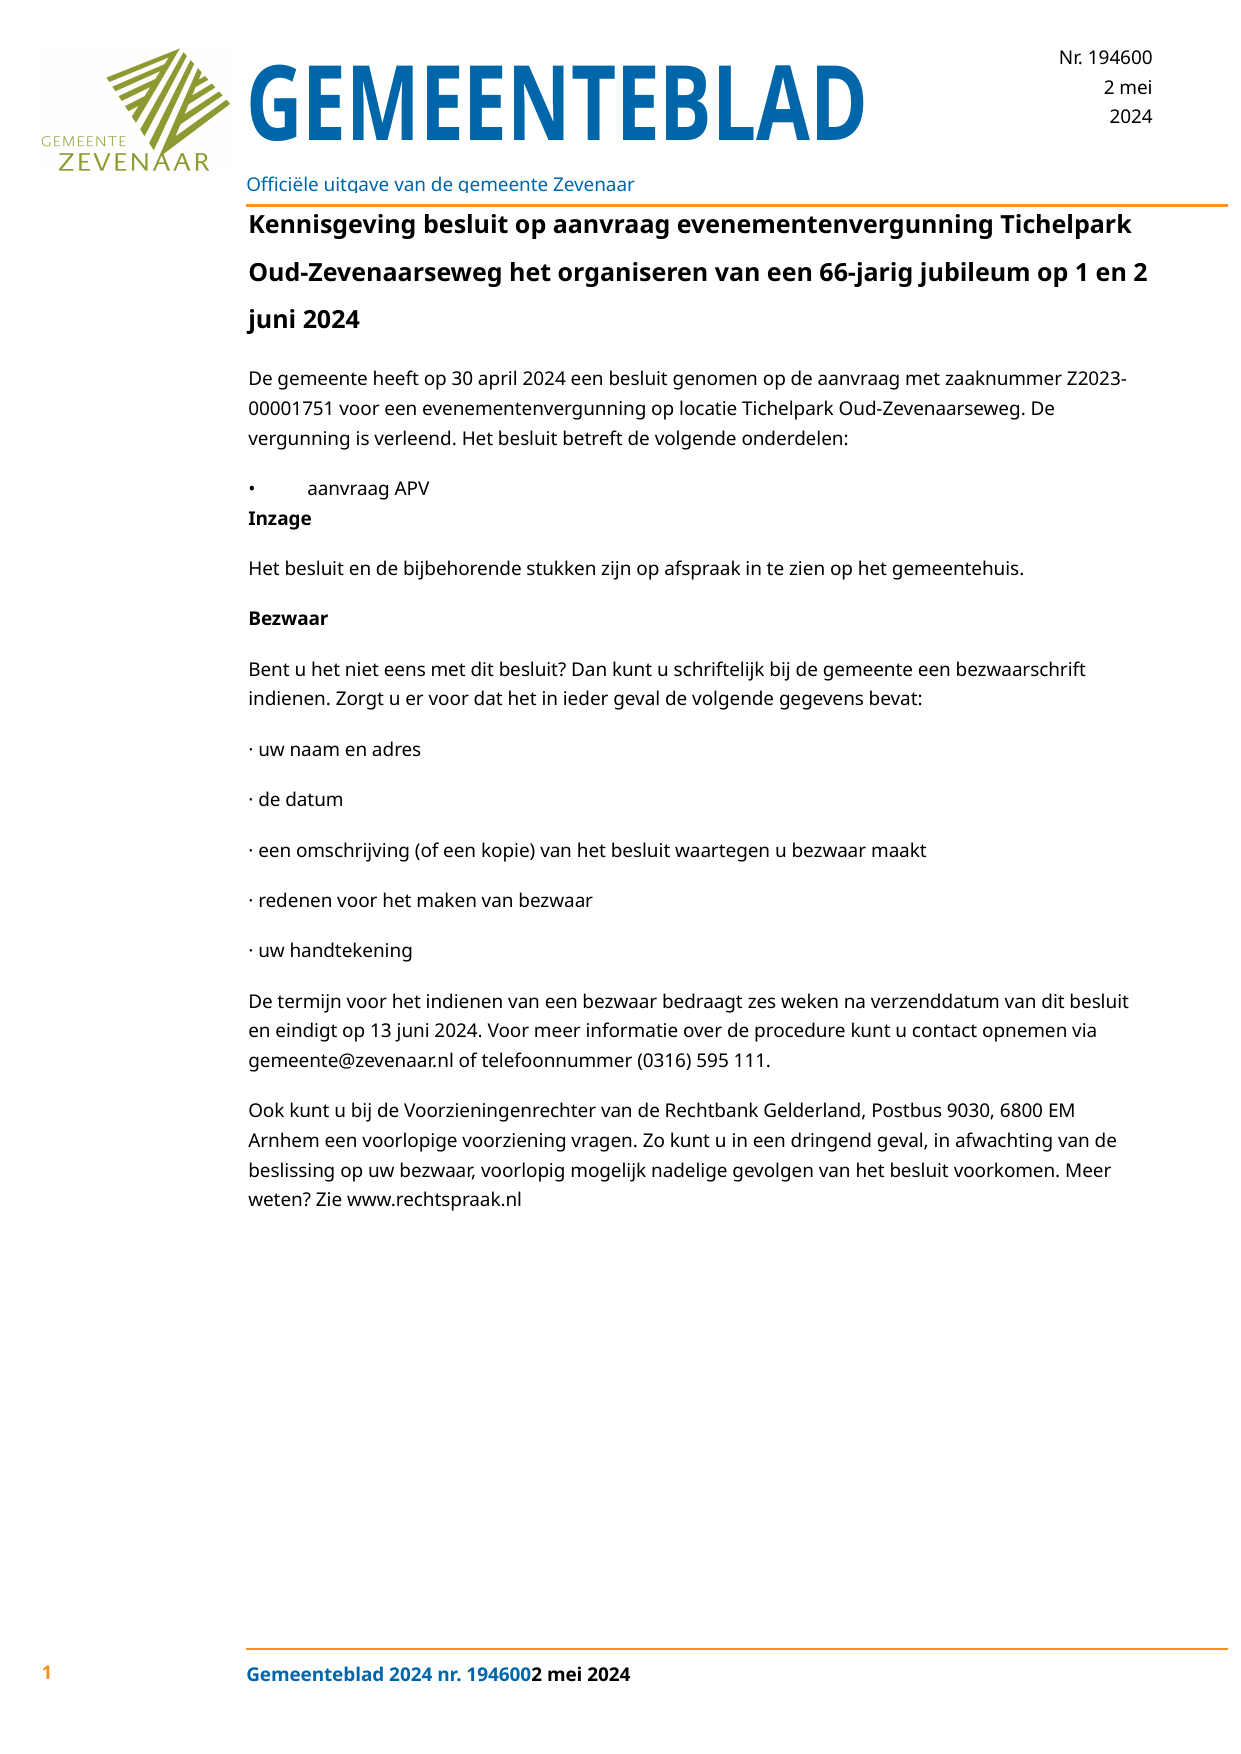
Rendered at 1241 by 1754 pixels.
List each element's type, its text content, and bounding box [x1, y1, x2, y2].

text · de datum [248, 786, 1152, 812]
text · een omschrijving (of een kopie) van het besluit waartegen u bezwaar maakt [248, 837, 1152, 862]
text · uw naam en adres [248, 736, 1152, 762]
text Inzage [248, 505, 1152, 530]
text De gemeente heeft op 30 april 2024 een besluit genomen op de aanvraag met zaaknummer Z2023-00001751 voor een evenementenvergunning op locatie Tichelpark Oud-Zevenaarseweg. De vergunning is verleend. Het besluit betreft de volgende onderdelen: [248, 366, 1152, 450]
text Bezwaar [248, 606, 1152, 631]
text · uw handtekening [248, 938, 1152, 963]
text · redenen voor het maken van bezwaar [248, 887, 1152, 913]
picture [41, 47, 231, 172]
text De termijn voor het indienen van een bezwaar bedraagt zes weken na verzenddatum van dit besluit en eindigt op 13 juni 2024. Voor meer informatie over de procedure kunt u contact opnemen via gemeente@zevenaar.nl of telefoonnummer (0316) 595 111. [248, 988, 1152, 1073]
text Ook kunt u bij de Voorzieningenrechter van de Rechtbank Gelderland, Postbus 9030, 6800 EM Arnhem een voorlopige voorziening vragen. Zo kunt u in een dringend geval, in afwachting van de beslissing op uw bezwaar, voorlopig mogelijk nadelige gevolgen van het besluit voorkomen. Meer weten? Zie www.rechtspraak.nl [248, 1098, 1152, 1212]
text Bent u het niet eens met dit besluit? Dan kunt u schriftelijk bij de gemeente een bezwaarschrift indienen. Zorgt u er voor dat het in ieder geval de volgende gegevens bevat: [248, 656, 1152, 711]
text Het besluit en de bijbehorende stukken zijn op afspraak in te zien op het gemeentehuis. [248, 555, 1152, 581]
text Kennisgeving besluit op aanvraag evenementenvergunning Tichelpark Oud-Zevenaarseweg het organiseren van een 66-jarig jubileum op 1 en 2 juni 2024 [248, 207, 1152, 336]
list aanvraag APV [248, 475, 1152, 501]
